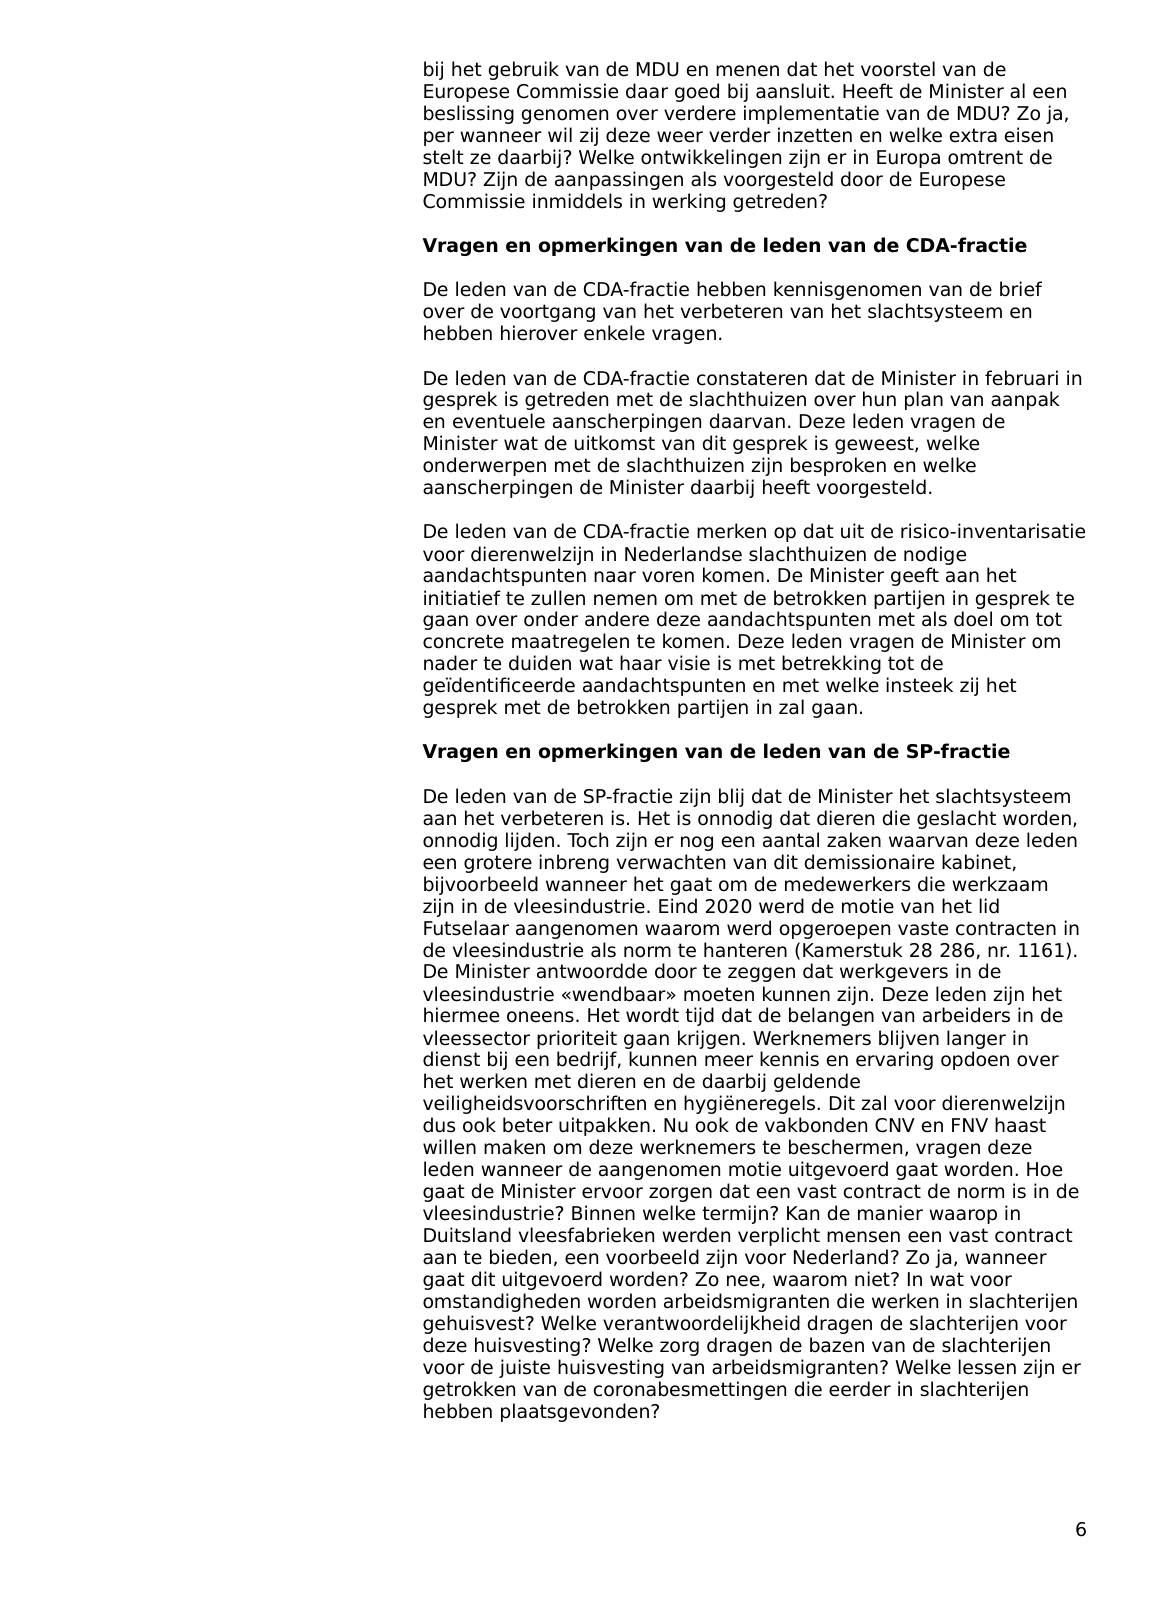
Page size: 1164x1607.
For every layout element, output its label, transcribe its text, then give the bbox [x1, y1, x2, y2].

text De leden van de SP-fractie zijn blij dat de Minister het slachtsysteem aan het verbeteren is. Het is onnodig dat dieren die geslacht worden, onnodig lijden. Toch zijn er nog een aantal zaken waarvan deze leden een grotere inbreng verwachten van dit demissionaire kabinet, bijvoorbeeld wanneer het gaat om de medewerkers die werkzaam zijn in de vleesindustrie. Eind 2020 werd de motie van het lid Futselaar aangenomen waarom werd opgeroepen vaste contracten in de vleesindustrie als norm te hanteren (Kamerstuk 28 286, nr. 1161). De Minister antwoordde door te zeggen dat werkgevers in de vleesindustrie «wendbaar» moeten kunnen zijn. Deze leden zijn het hiermee oneens. Het wordt tijd dat de belangen van arbeiders in de vleessector prioriteit gaan krijgen. Werknemers blijven langer in dienst bij een bedrijf, kunnen meer kennis en ervaring opdoen over het werken met dieren en de daarbij geldende veiligheidsvoorschriften en hygiëneregels. Dit zal voor dierenwelzijn dus ook beter uitpakken. Nu ook de vakbonden CNV en FNV haast willen maken om deze werknemers te beschermen, vragen deze leden wanneer de aangenomen motie uitgevoerd gaat worden. Hoe gaat de Minister ervoor zorgen dat een vast contract de norm is in de vleesindustrie? Binnen welke termijn? Kan de manier waarop in Duitsland vleesfabrieken werden verplicht mensen een vast contract aan te bieden, een voorbeeld zijn voor Nederland? Zo ja, wanneer gaat dit uitgevoerd worden? Zo nee, waarom niet? In wat voor omstandigheden worden arbeidsmigranten die werken in slachterijen gehuisvest? Welke verantwoordelijkheid dragen de slachterijen voor deze huisvesting? Welke zorg dragen de bazen van de slachterijen voor de juiste huisvesting van arbeidsmigranten? Welke lessen zijn er getrokken van de coronabesmettingen die eerder in slachterijen hebben plaatsgevonden? [422, 786, 1087, 1423]
subtitle Vragen en opmerkingen van de leden van de CDA-fractie [422, 235, 1087, 257]
text De leden van de CDA-fractie constateren dat de Minister in februari in gesprek is getreden met de slachthuizen over hun plan van aanpak en eventuele aanscherpingen daarvan. Deze leden vragen de Minister wat de uitkomst van dit gesprek is geweest, welke onderwerpen met de slachthuizen zijn besproken en welke aanscherpingen de Minister daarbij heeft voorgesteld. [422, 367, 1087, 499]
text De leden van de CDA-fractie hebben kennisgenomen van de brief over de voortgang van het verbeteren van het slachtsysteem en hebben hierover enkele vragen. [422, 279, 1087, 345]
text bij het gebruik van de MDU en menen dat het voorstel van de Europese Commissie daar goed bij aansluit. Heeft de Minister al een beslissing genomen over verdere implementatie van de MDU? Zo ja, per wanneer wil zij deze weer verder inzetten en welke extra eisen stelt ze daarbij? Welke ontwikkelingen zijn er in Europa omtrent de MDU? Zijn de aanpassingen als voorgesteld door de Europese Commissie inmiddels in werking getreden? [422, 59, 1087, 213]
subtitle Vragen en opmerkingen van de leden van de SP-fractie [422, 741, 1087, 763]
text De leden van de CDA-fractie merken op dat uit de risico-inventarisatie voor dierenwelzijn in Nederlandse slachthuizen de nodige aandachtspunten naar voren komen. De Minister geeft aan het initiatief te zullen nemen om met de betrokken partijen in gesprek te gaan over onder andere deze aandachtspunten met als doel om tot concrete maatregelen te komen. Deze leden vragen de Minister om nader te duiden wat haar visie is met betrekking tot de geïdentificeerde aandachtspunten en met welke insteek zij het gesprek met de betrokken partijen in zal gaan. [422, 521, 1087, 719]
